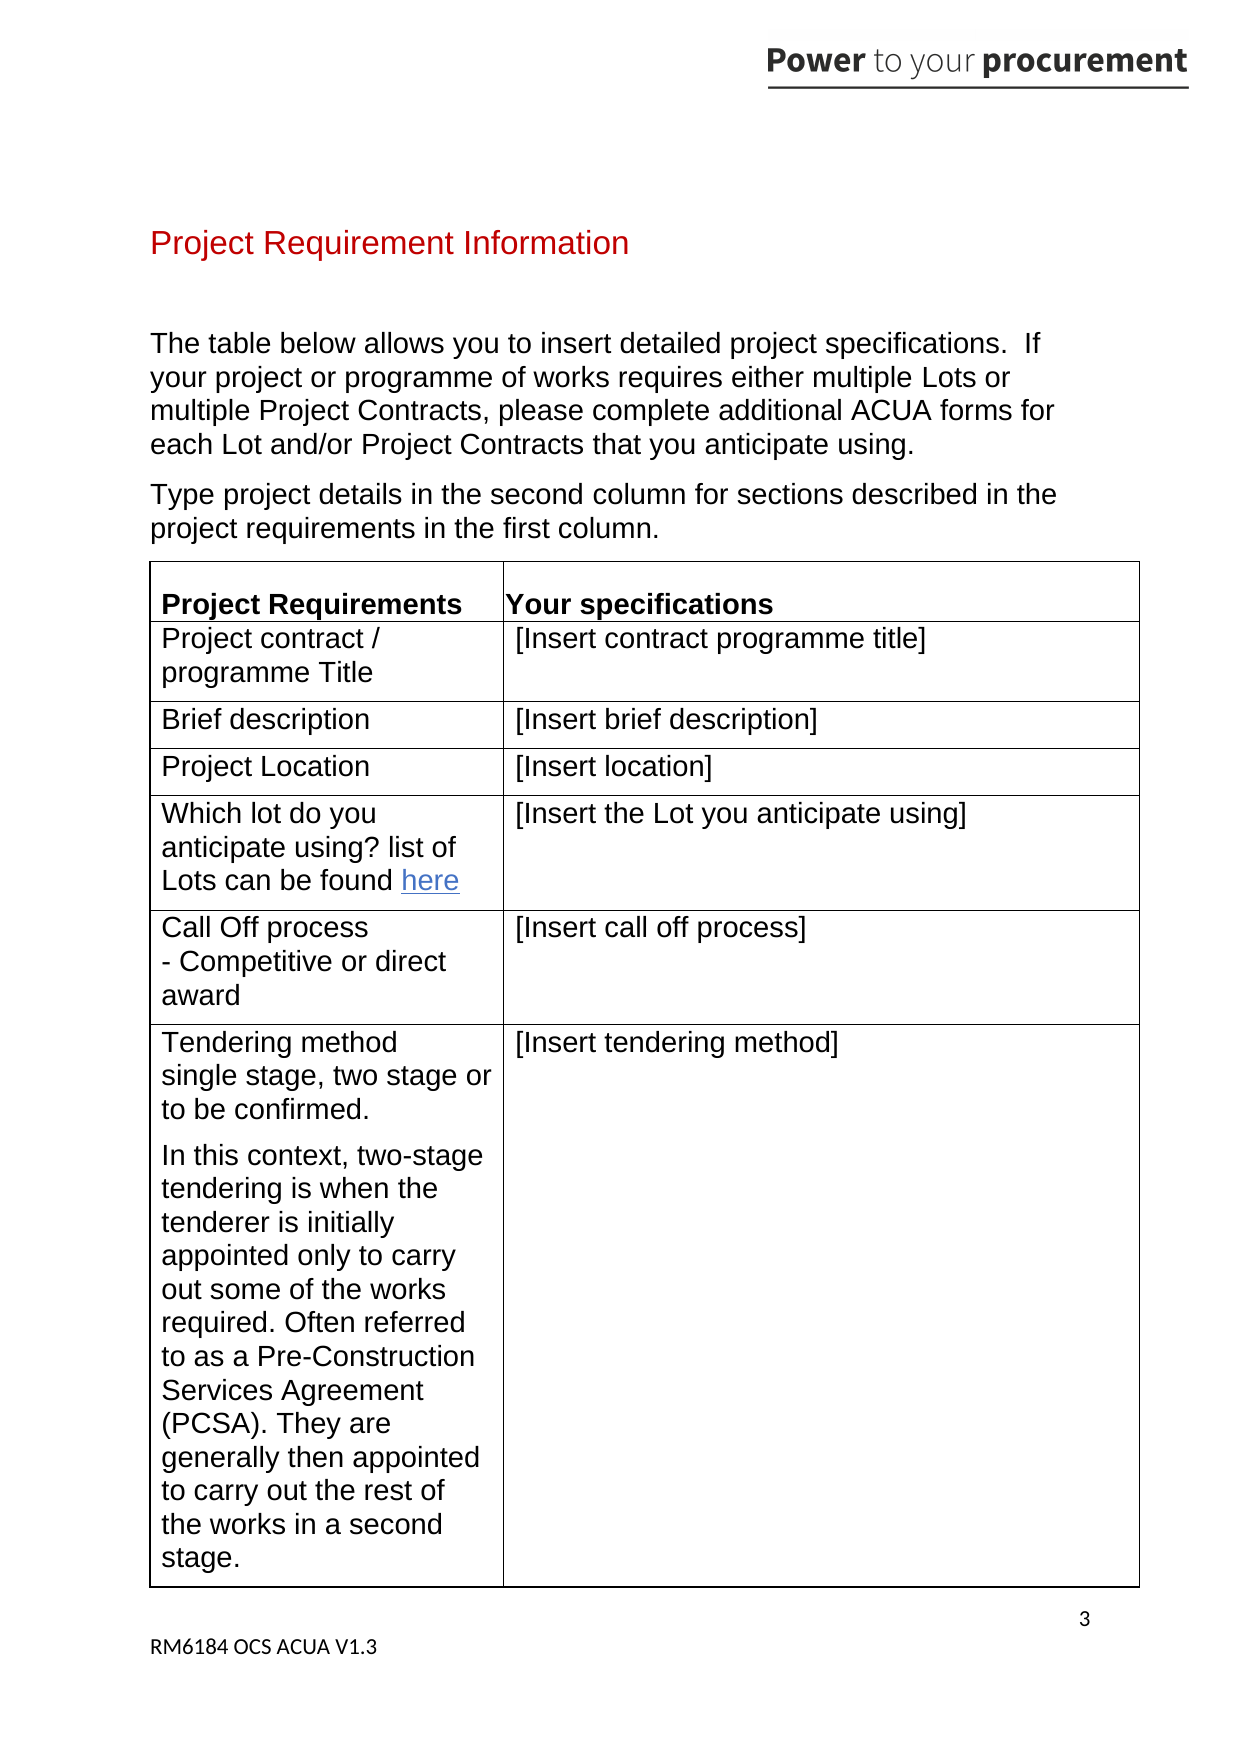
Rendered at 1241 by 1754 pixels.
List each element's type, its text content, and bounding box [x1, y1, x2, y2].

table_cell [Insert brief description] [504, 702, 1139, 748]
text The table below allows you to insert detailed project specifications. If your project or programme of works requires either multiple Lots or multiple Project Contracts, please complete additional ACUA forms for each Lot and/or Project Contracts that you anticipate using. [150, 326, 1090, 461]
table_cell [Insert call off process] [504, 911, 1139, 1024]
table_cell Project contract / programme Title [151, 622, 503, 701]
table_cell Project Location [151, 749, 503, 795]
table_header Your specifications [504, 562, 1139, 621]
text Project Requirement Information [150, 223, 1090, 262]
table_cell [Insert contract programme title] [504, 622, 1139, 701]
text Type project details in the second column for sections described in the project requirements in the first column. [150, 477, 1090, 544]
table_cell Call Off process - Competitive or direct award [151, 911, 503, 1024]
table_cell Which lot do you anticipate using? list of Lots can be found here [151, 796, 503, 909]
table_cell [Insert the Lot you anticipate using] [504, 796, 1139, 909]
table_header Project Requirements [151, 562, 503, 621]
table_cell [Insert location] [504, 749, 1139, 795]
table_cell Tendering method single stage, two stage or to be confirmed. In this context, two-stage tendering is when the tenderer is initially appointed only to carry out some of the works required. Often referred to as a Pre-Construction Services Agreement (PCSA). They are generally then appointed to carry out the rest of the works in a second stage. [151, 1025, 503, 1586]
table_cell [Insert tendering method] [504, 1025, 1139, 1586]
table_cell Brief description [151, 702, 503, 748]
